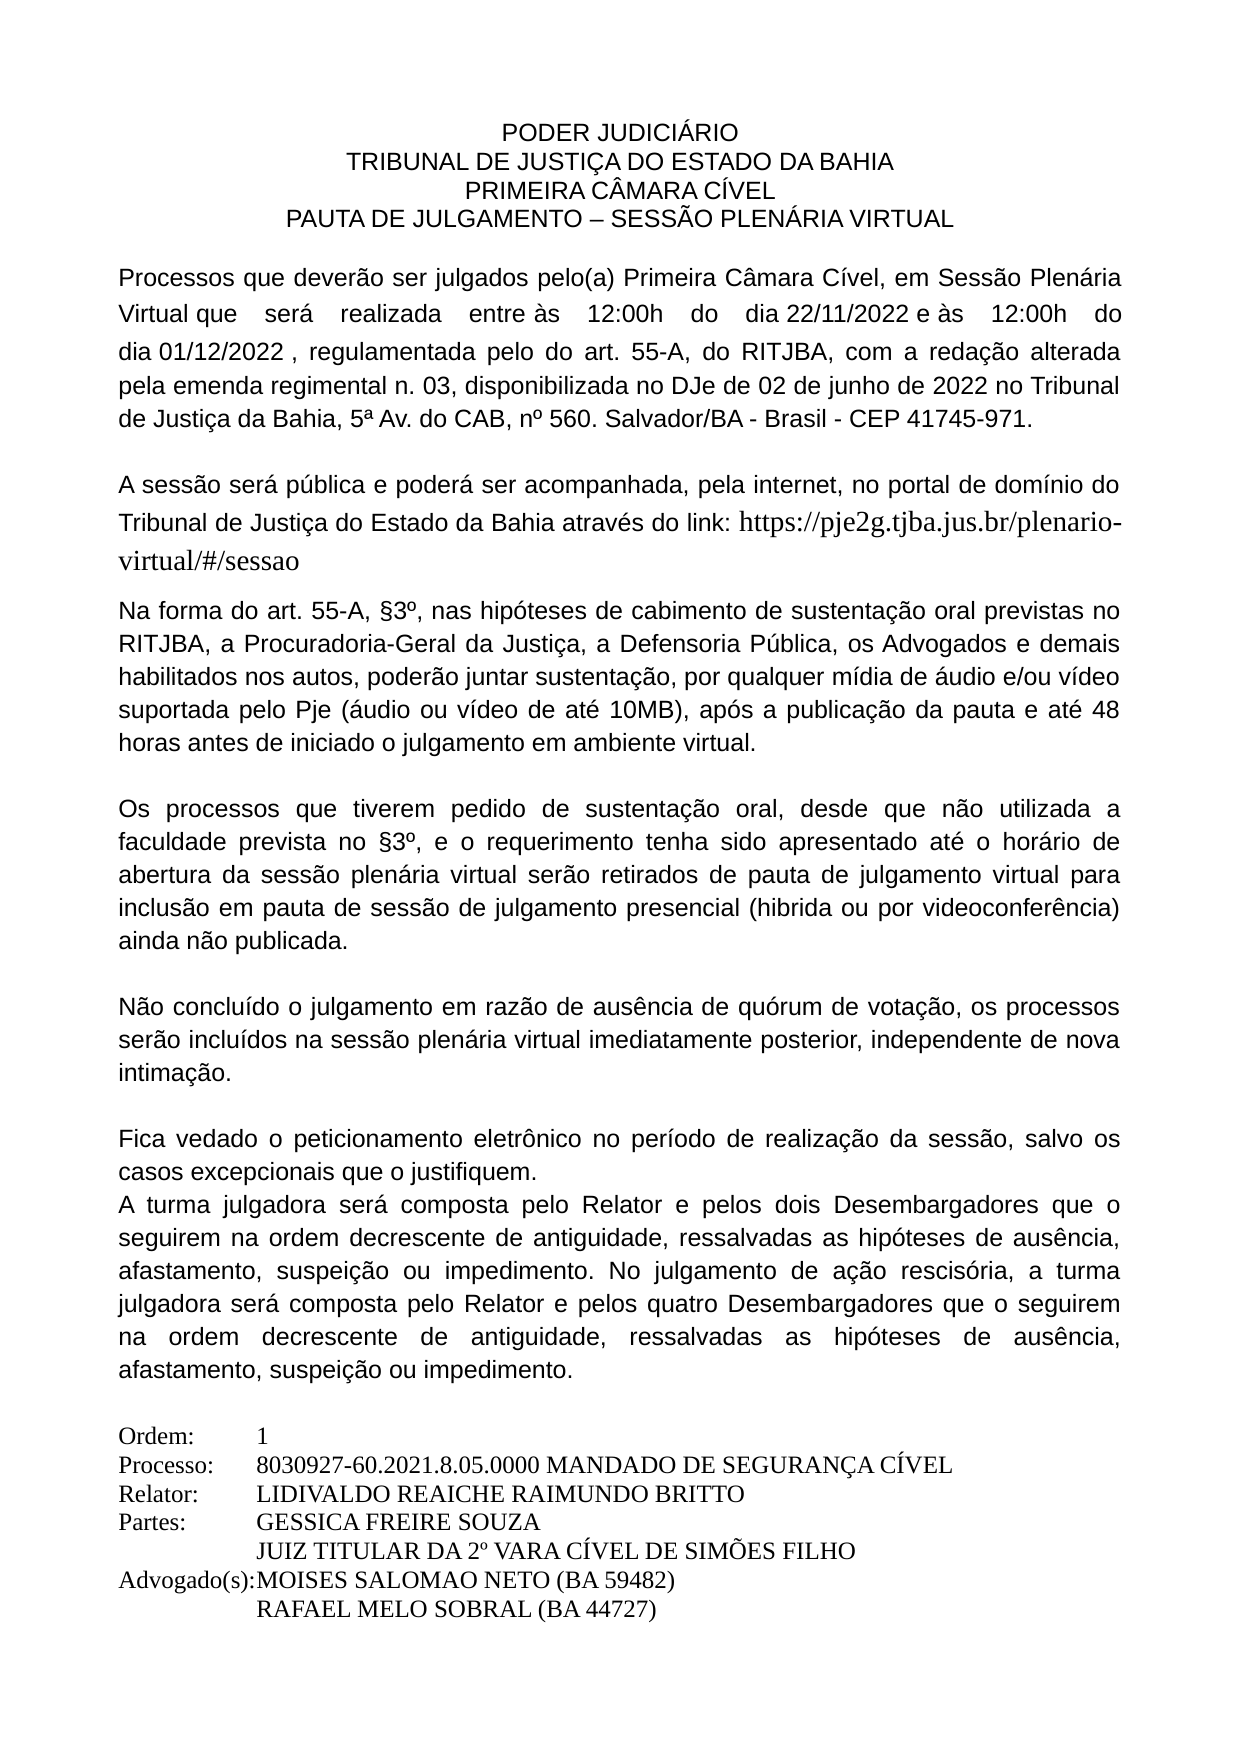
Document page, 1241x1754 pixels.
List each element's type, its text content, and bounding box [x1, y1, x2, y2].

text PODER JUDICIÁRIO [118, 118, 1122, 147]
text Fica vedado o peticionamento eletrônico no período de realização da sessão, salvo os casos excepcionais que o justifiquem. [118, 1124, 1122, 1186]
table_cell LIDIVALDO REAICHE RAIMUNDO BRITTO [256, 1479, 958, 1507]
table_header 1 [256, 1421, 958, 1450]
table_cell MOISES SALOMAO NETO (BA 59482) [256, 1565, 958, 1594]
table_cell Processo: [118, 1450, 256, 1479]
text Não concluído o julgamento em razão de ausência de quórum de votação, os processos serão incluídos na sessão plenária virtual imediatamente posterior, independente de nova intimação. [118, 992, 1122, 1087]
text A turma julgadora será composta pelo Relator e pelos dois Desembargadores que o seguirem na ordem decrescente de antiguidade, ressalvadas as hipóteses de ausência, afastamento, suspeição ou impedimento. No julgamento de ação rescisória, a turma julgadora será composta pelo Relator e pelos quatro Desembargadores que o seguirem na ordem decrescente de antiguidade, ressalvadas as hipóteses de ausência, afastamento, suspeição ou impedimento. [118, 1190, 1122, 1384]
table_cell Advogado(s): [118, 1565, 256, 1594]
table_cell 8030927-60.2021.8.05.0000 MANDADO DE SEGURANÇA CÍVEL [256, 1450, 958, 1479]
text TRIBUNAL DE JUSTIÇA DO ESTADO DA BAHIA [118, 147, 1122, 176]
table_cell RAFAEL MELO SOBRAL (BA 44727) [256, 1594, 958, 1622]
text Processos que deverão ser julgados pelo(a) Primeira Câmara Cível, em Sessão Plenária Virtual que será realizada entre às 12:00h do dia 22/11/2022 e às 12:00h do dia 01/12/2022 , regulamentada pelo do art. 55-A, do RITJBA, com a redação alterada pela emenda regimental n. 03, disponibilizada no DJe de 02 de junho de 2022 no Tribunal de Justiça da Bahia, 5ª Av. do CAB, nº 560. Salvador/BA - Brasil - CEP 41745-971. [118, 263, 1122, 433]
table_cell GESSICA FREIRE SOUZA [256, 1508, 958, 1536]
text A sessão será pública e poderá ser acompanhada, pela internet, no portal de domínio do Tribunal de Justiça do Estado da Bahia através do link: https://pje2g.tjba.jus.br/plenario-virtual/#/sessao [118, 470, 1122, 576]
table_cell Partes: [118, 1508, 256, 1536]
table_cell Relator: [118, 1479, 256, 1507]
table_cell [118, 1594, 256, 1622]
table_header Ordem: [118, 1421, 256, 1450]
table_cell JUIZ TITULAR DA 2º VARA CÍVEL DE SIMÕES FILHO [256, 1536, 958, 1565]
text Na forma do art. 55-A, §3º, nas hipóteses de cabimento de sustentação oral previstas no RITJBA, a Procuradoria-Geral da Justiça, a Defensoria Pública, os Advogados e demais habilitados nos autos, poderão juntar sustentação, por qualquer mídia de áudio e/ou vídeo suportada pelo Pje (áudio ou vídeo de até 10MB), após a publicação da pauta e até 48 horas antes de iniciado o julgamento em ambiente virtual. [118, 596, 1122, 757]
text PRIMEIRA CÂMARA CÍVEL [118, 176, 1122, 204]
text PAUTA DE JULGAMENTO – SESSÃO PLENÁRIA VIRTUAL [118, 204, 1122, 233]
table_cell [118, 1536, 256, 1565]
text Os processos que tiverem pedido de sustentação oral, desde que não utilizada a faculdade prevista no §3º, e o requerimento tenha sido apresentado até o horário de abertura da sessão plenária virtual serão retirados de pauta de julgamento virtual para inclusão em pauta de sessão de julgamento presencial (hibrida ou por videoconferência) ainda não publicada. [118, 794, 1122, 955]
